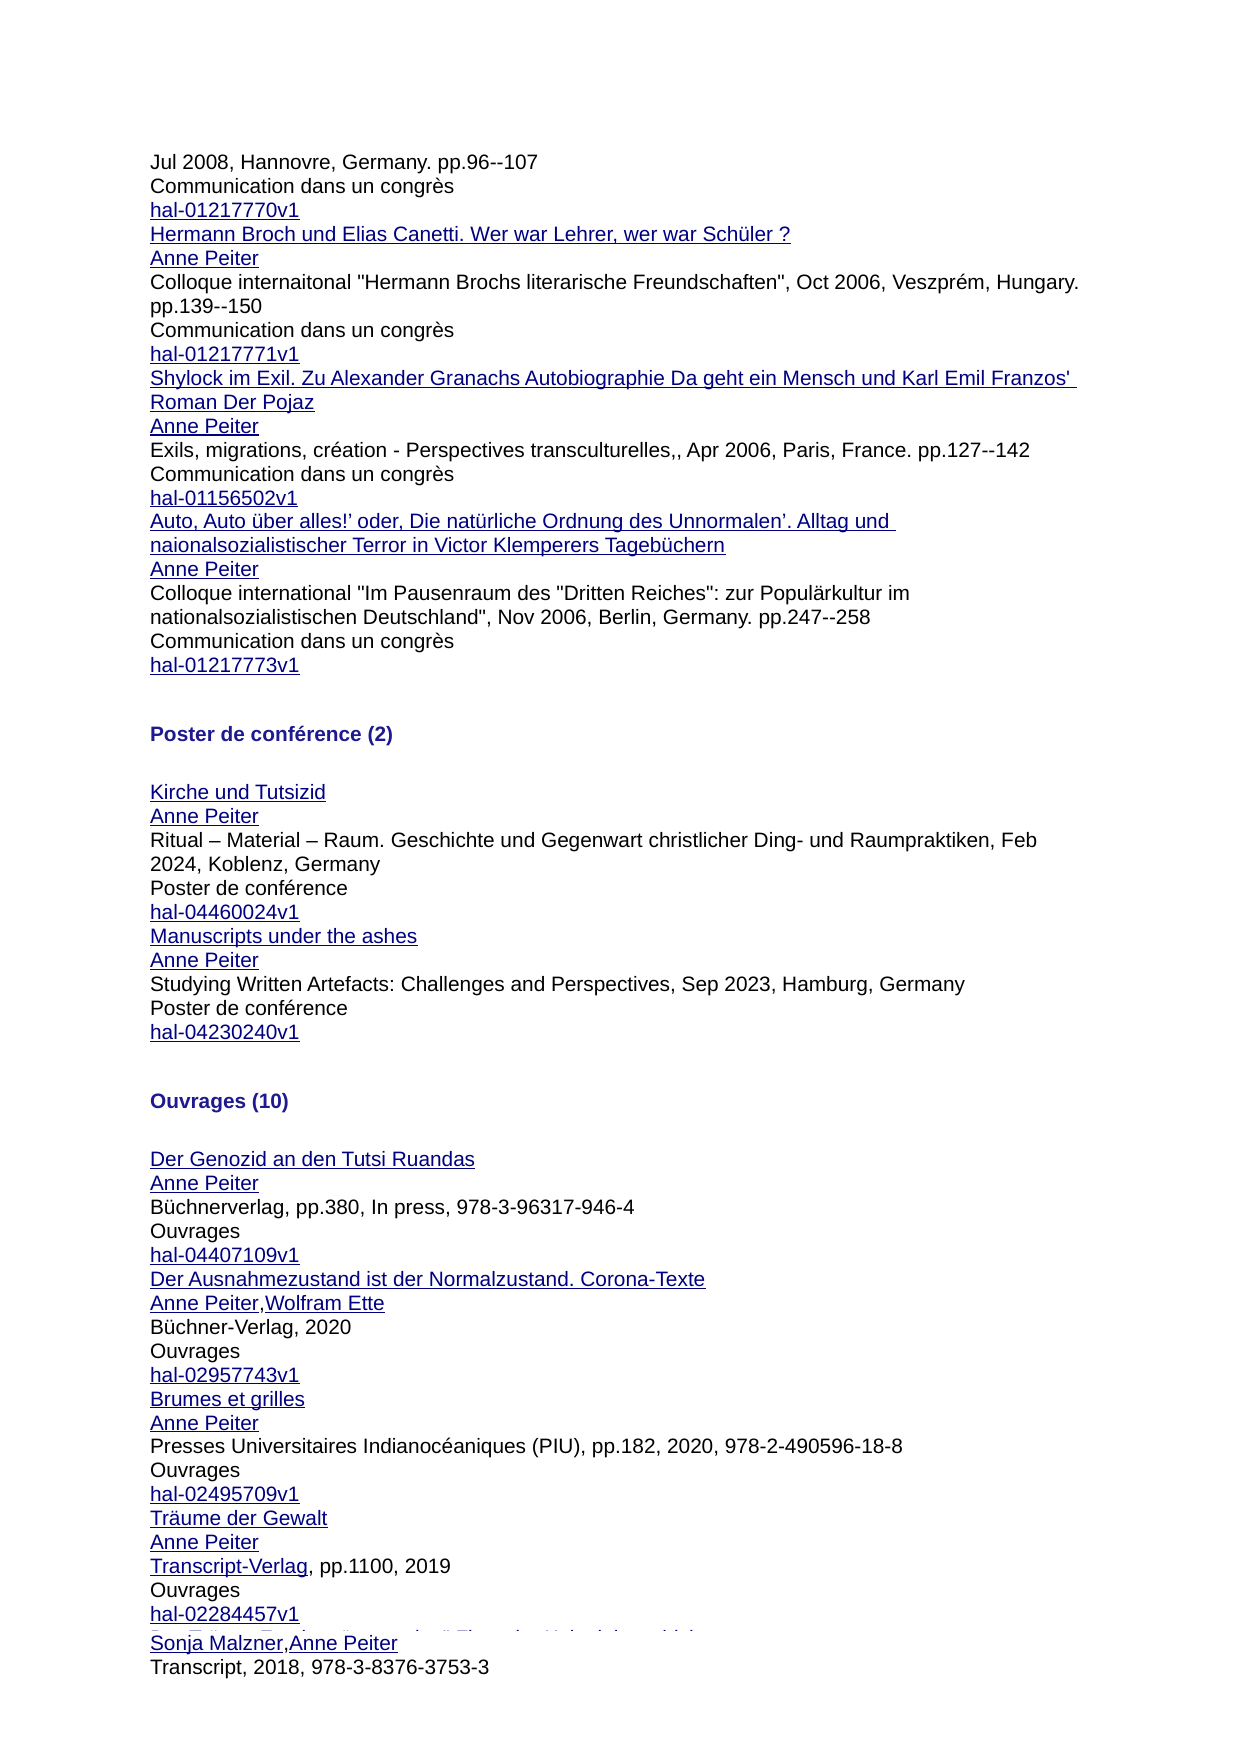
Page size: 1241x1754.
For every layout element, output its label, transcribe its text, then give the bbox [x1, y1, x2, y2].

table_cell Brumes et grilles Anne Peiter Presses Universitaires Indianocéaniques (PIU), pp.182, 2020, 978-2-490596-18-8 Ouvrages hal-02495709v1 [150, 1386, 1090, 1506]
table_cell Hermann Broch und Elias Canetti. Wer war Lehrer, wer war Schüler ? Anne Peiter Colloque internaitonal "Hermann Brochs literarische Freundschaften", Oct 2006, Veszprém, Hungary. pp.139--150 Communication dans un congrès hal-01217771v1 [150, 222, 1090, 366]
subtitle Ouvrages (10) [150, 1088, 1090, 1112]
subtitle Poster de conférence (2) [150, 722, 1090, 746]
table_cell Der Ausnahmezustand ist der Normalzustand. Corona-Texte Anne Peiter,Wolfram Ette Büchner-Verlag, 2020 Ouvrages hal-02957743v1 [150, 1267, 1090, 1386]
table_cell Auto, Auto über alles!’ oder, Die natürliche Ordnung des Unnormalen’. Alltag und naionalsozialistischer Terror in Victor Klemperers Tagebüchern Anne Peiter Colloque international "Im Pausenraum des "Dritten Reiches": zur Populärkultur im nationalsozialistischen Deutschland", Nov 2006, Berlin, Germany. pp.247--258 Communication dans un congrès hal-01217773v1 [150, 509, 1090, 677]
table_cell Der Träger. Zu einer “tragenden” Figur der Kolonialgeschichte Sonja Malzner,Anne Peiter Transcript, 2018, 978-3-8376-3753-3 [150, 1626, 1090, 1679]
table_header Kirche und Tutsizid Anne Peiter Ritual – Material – Raum. Geschichte und Gegenwart christlicher Ding- und Raumpraktiken, Feb 2024, Koblenz, Germany Poster de conférence hal-04460024v1 [150, 780, 1090, 924]
table_header Der Genozid an den Tutsi Ruandas Anne Peiter Büchnerverlag, pp.380, In press, 978-3-96317-946-4 Ouvrages hal-04407109v1 [150, 1147, 1090, 1267]
table_cell Manuscripts under the ashes Anne Peiter Studying Written Artefacts: Challenges and Perspectives, Sep 2023, Hamburg, Germany Poster de conférence hal-04230240v1 [150, 924, 1090, 1044]
table_cell Jul 2008, Hannovre, Germany. pp.96--107 Communication dans un congrès hal-01217770v1 [150, 150, 1090, 222]
table_cell Träume der Gewalt Anne Peiter Transcript-Verlag, pp.1100, 2019 Ouvrages hal-02284457v1 [150, 1506, 1090, 1626]
table_cell Shylock im Exil. Zu Alexander Granachs Autobiographie Da geht ein Mensch und Karl Emil Franzos' Roman Der Pojaz Anne Peiter Exils, migrations, création - Perspectives transculturelles,, Apr 2006, Paris, France. pp.127--142 Communication dans un congrès hal-01156502v1 [150, 366, 1090, 509]
